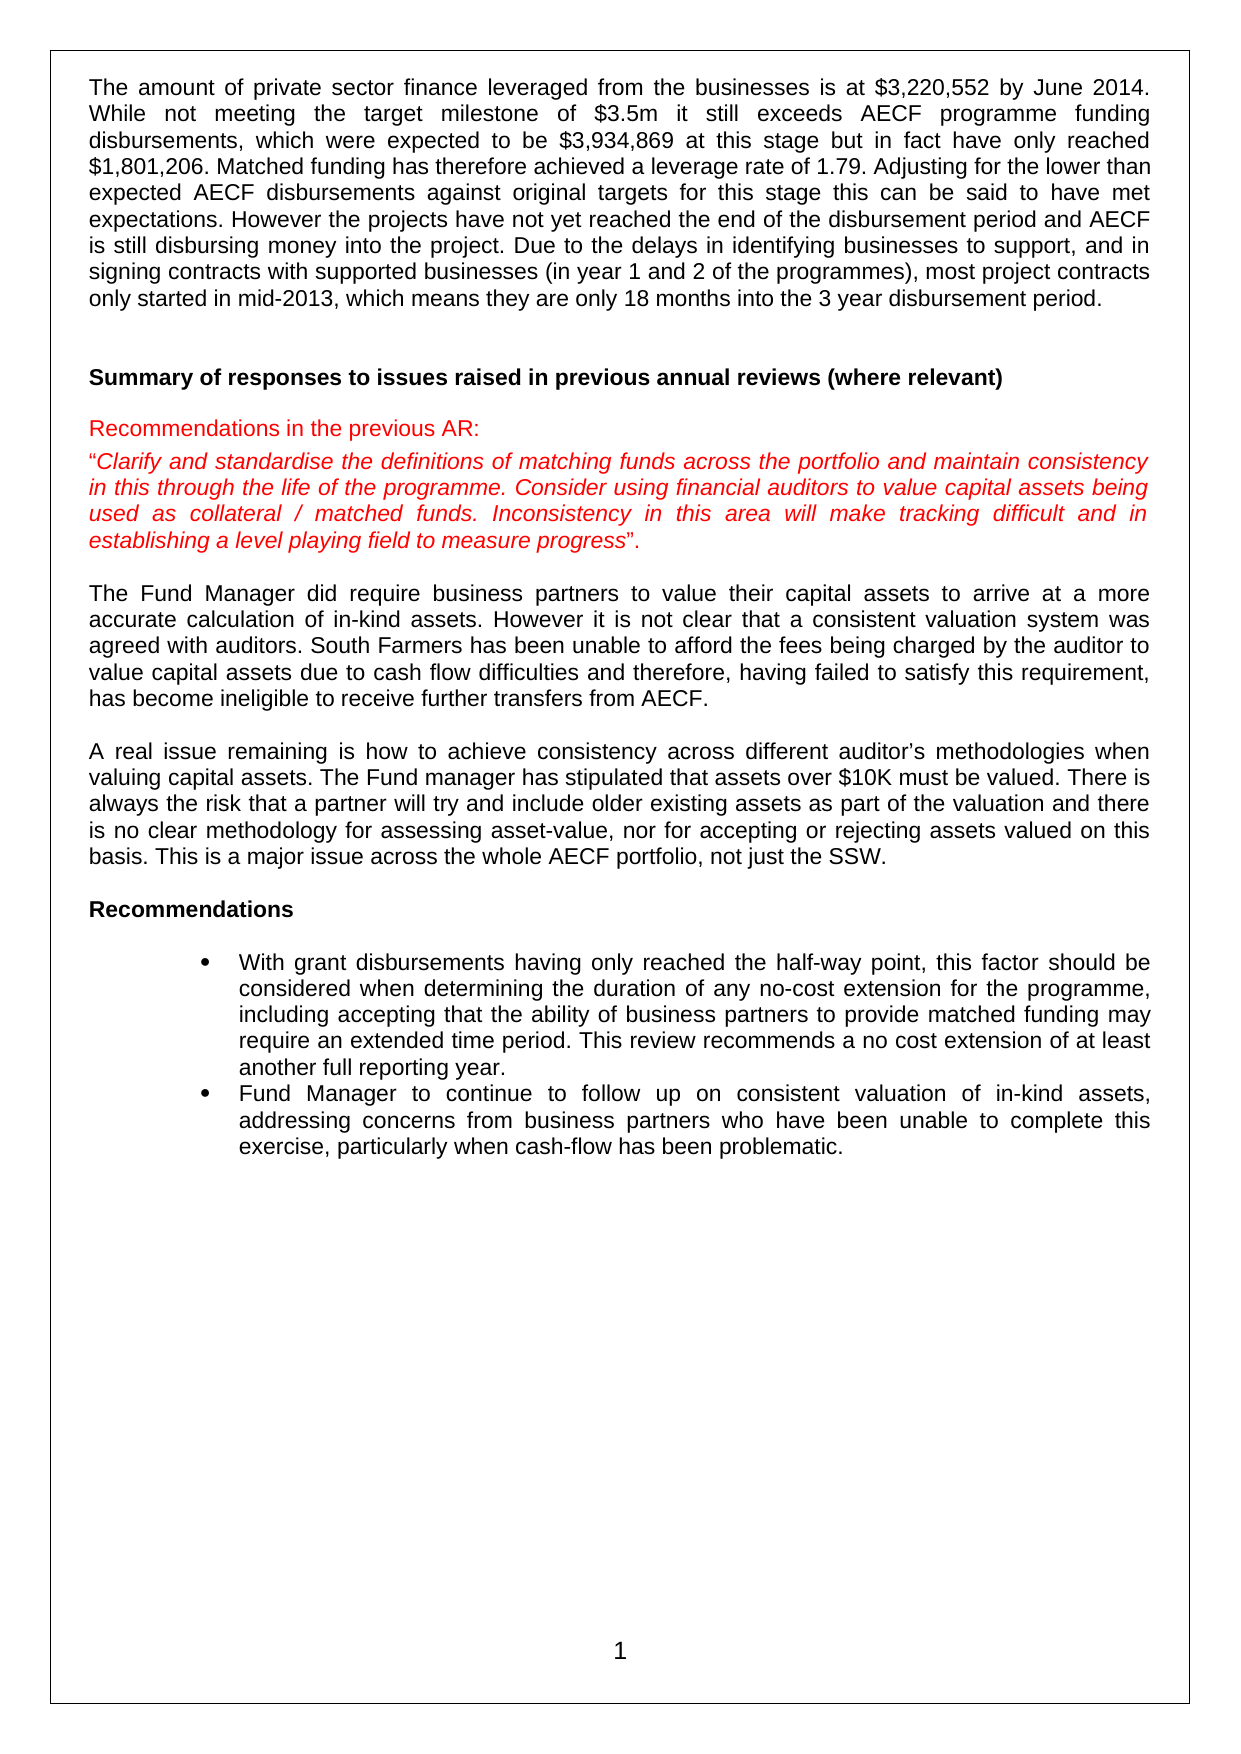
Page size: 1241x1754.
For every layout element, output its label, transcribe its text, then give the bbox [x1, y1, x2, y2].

text The amount of private sector finance leveraged from the businesses is at $3,220,552 by June 2014. While not meeting the target milestone of $3.5m it still exceeds AECF programme funding disbursements, which were expected to be $3,934,869 at this stage but in fact have only reached $1,801,206. Matched funding has therefore achieved a leverage rate of 1.79. Adjusting for the lower than expected AECF disbursements against original targets for this stage this can be said to have met expectations. However the projects have not yet reached the end of the disbursement period and AECF is still disbursing money into the project. Due to the delays in identifying businesses to support, and in signing contracts with supported businesses (in year 1 and 2 of the programmes), most project contracts only started in mid-2013, which means they are only 18 months into the 3 year disbursement period. [89, 74, 1152, 311]
list Fund Manager to continue to follow up on consistent valuation of in-kind assets, addressing concerns from business partners who have been unable to complete this exercise, particularly when cash-flow has been problematic. [201, 1080, 1152, 1159]
text A real issue remaining is how to achieve consistency across different auditor’s methodologies when valuing capital assets. The Fund manager has stipulated that assets over $10K must be valued. There is always the risk that a partner will try and include older existing assets as part of the valuation and there is no clear methodology for assessing asset-value, nor for accepting or rejecting assets valued on this basis. This is a major issue across the whole AECF portfolio, not just the SSW. [89, 738, 1152, 869]
list With grant disbursements having only reached the half-way point, this factor should be considered when determining the duration of any no-cost extension for the programme, including accepting that the ability of business partners to provide matched funding may require an extended time period. This review recommends a no cost extension of at least another full reporting year. [201, 948, 1152, 1080]
text Recommendations [89, 896, 1152, 922]
text Summary of responses to issues raised in previous annual reviews (where relevant) [89, 364, 1152, 390]
text The Fund Manager did require business partners to value their capital assets to arrive at a more accurate calculation of in-kind assets. However it is not clear that a consistent valuation system was agreed with auditors. South Farmers has been unable to afford the fees being charged by the auditor to value capital assets due to cash flow difficulties and therefore, having failed to satisfy this requirement, has become ineligible to receive further transfers from AECF. [89, 579, 1152, 711]
text “Clarify and standardise the definitions of matching funds across the portfolio and maintain consistency in this through the life of the programme. Consider using financial auditors to value capital assets being used as collateral / matched funds. Inconsistency in this area will make tracking difficult and in establishing a level playing field to measure progress”. [89, 448, 1152, 553]
text Recommendations in the previous AR: [89, 415, 1152, 441]
